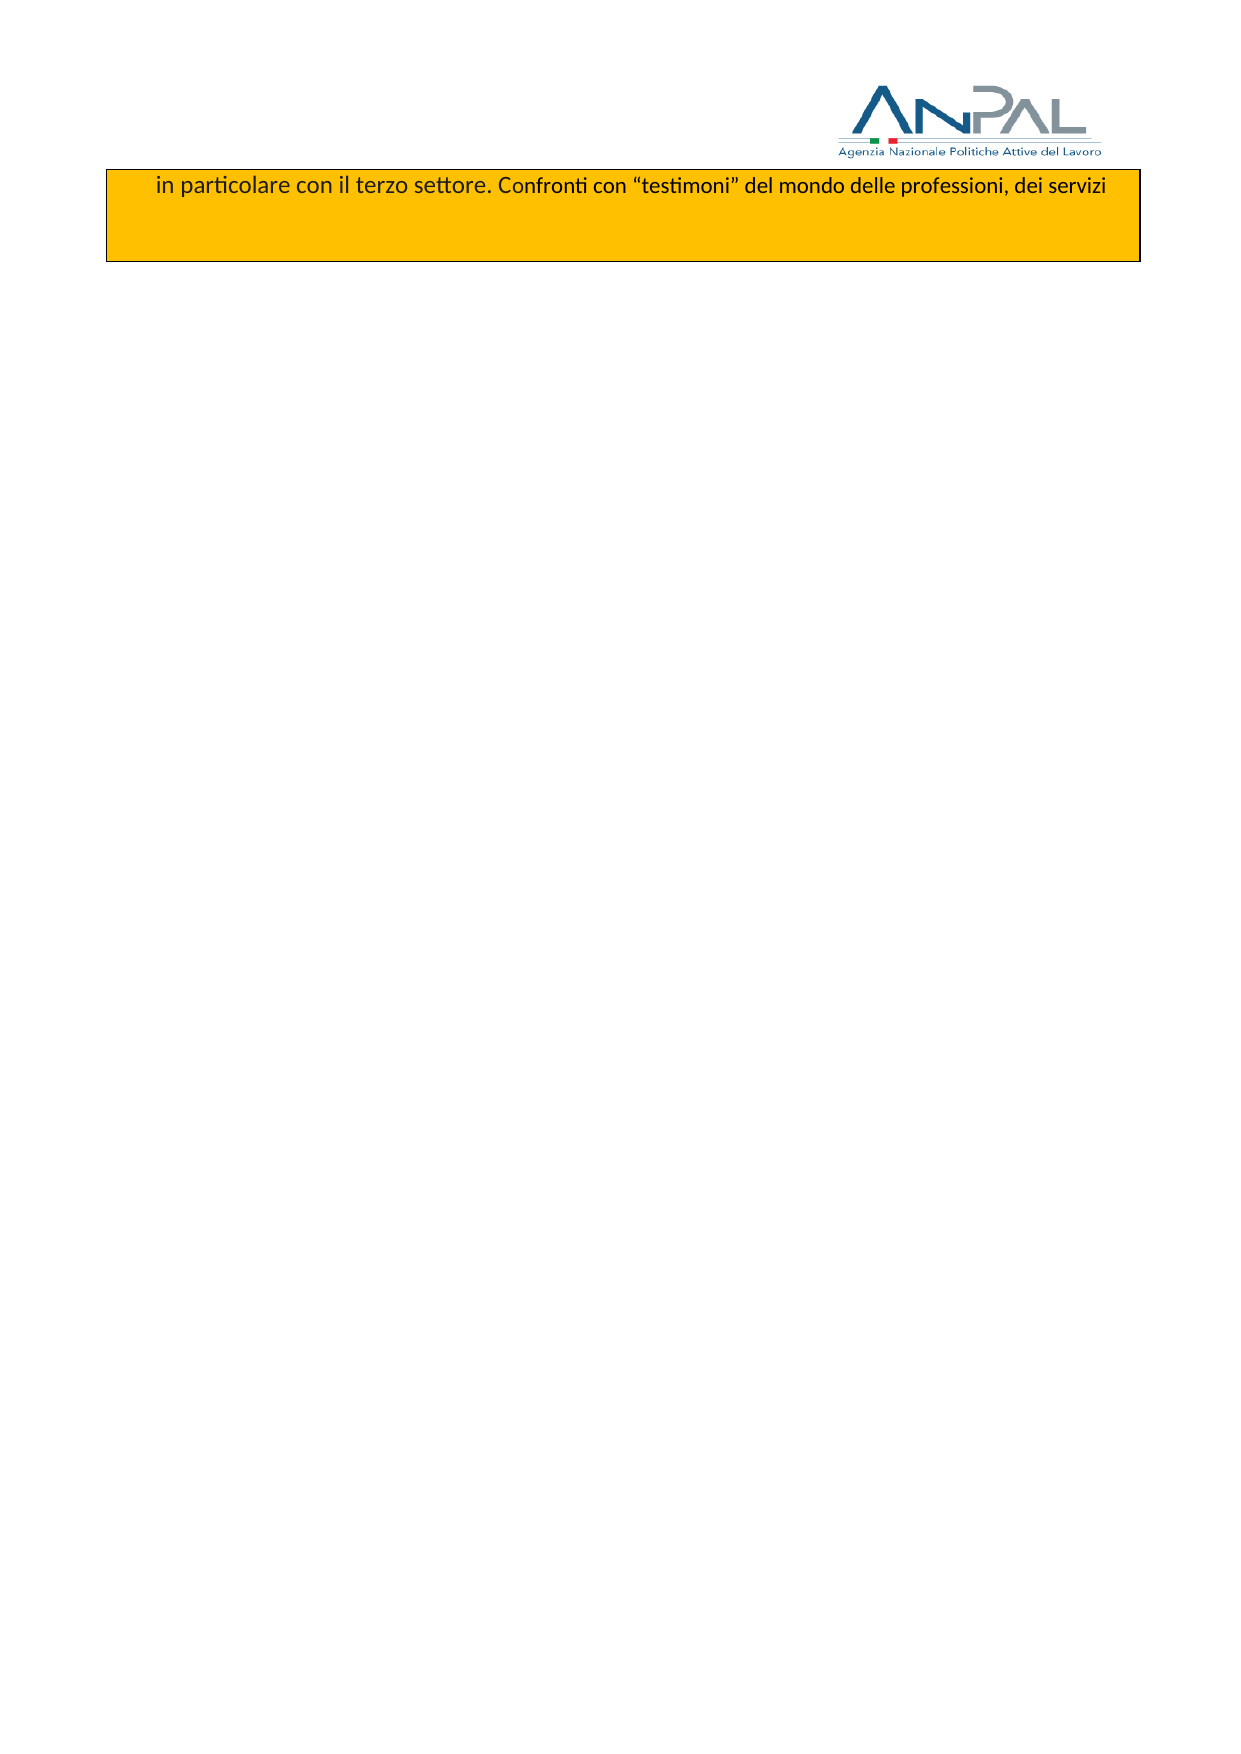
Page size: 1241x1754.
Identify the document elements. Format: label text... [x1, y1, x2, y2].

table_cell in particolare con il terzo settore. Confronti con “testimoni” del mondo delle professioni, dei servizi [107, 170, 1139, 261]
picture [825, 73, 1114, 163]
